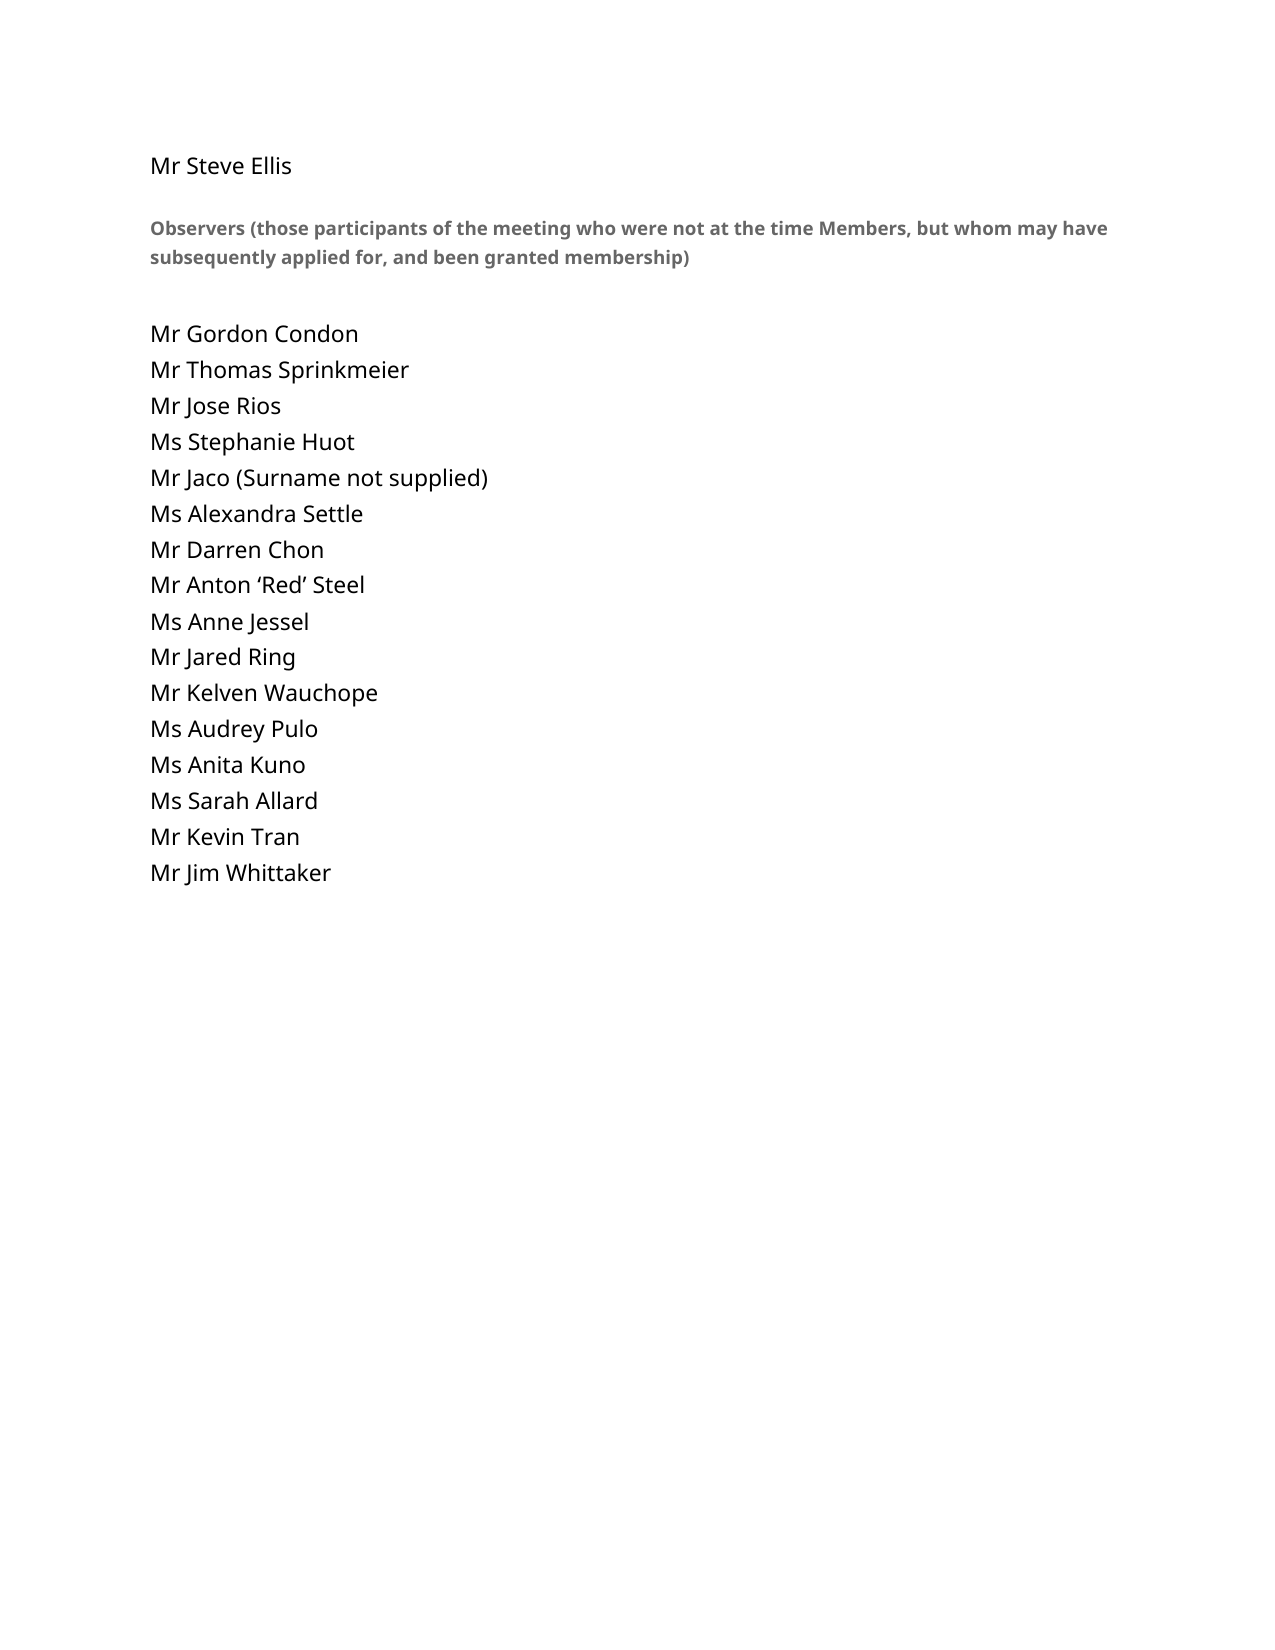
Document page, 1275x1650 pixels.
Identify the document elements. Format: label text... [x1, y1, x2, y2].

text Mr Jim Whittaker [150, 857, 1125, 888]
text Mr Thomas Sprinkmeier [150, 354, 1125, 385]
text Ms Audrey Pulo [150, 713, 1125, 744]
text Mr Jared Ring [150, 641, 1125, 673]
text Ms Sarah Allard [150, 785, 1125, 816]
text Mr Jose Rios [150, 390, 1125, 421]
subtitle Observers (those participants of the meeting who were not at the time Members, but whom may have subsequently applied for, and been granted membership) [150, 215, 1125, 270]
text Mr Anton ‘Red’ Steel [150, 569, 1125, 601]
text Ms Alexandra Settle [150, 498, 1125, 529]
text Ms Anne Jessel [150, 605, 1125, 637]
text Mr Kelven Wauchope [150, 677, 1125, 708]
text Mr Kevin Tran [150, 821, 1125, 852]
text Mr Steve Ellis [150, 150, 1125, 181]
text Mr Jaco (Surname not supplied) [150, 462, 1125, 493]
text Mr Darren Chon [150, 533, 1125, 565]
text Ms Anita Kuno [150, 749, 1125, 780]
text Ms Stephanie Huot [150, 426, 1125, 457]
text Mr Gordon Condon [150, 318, 1125, 349]
